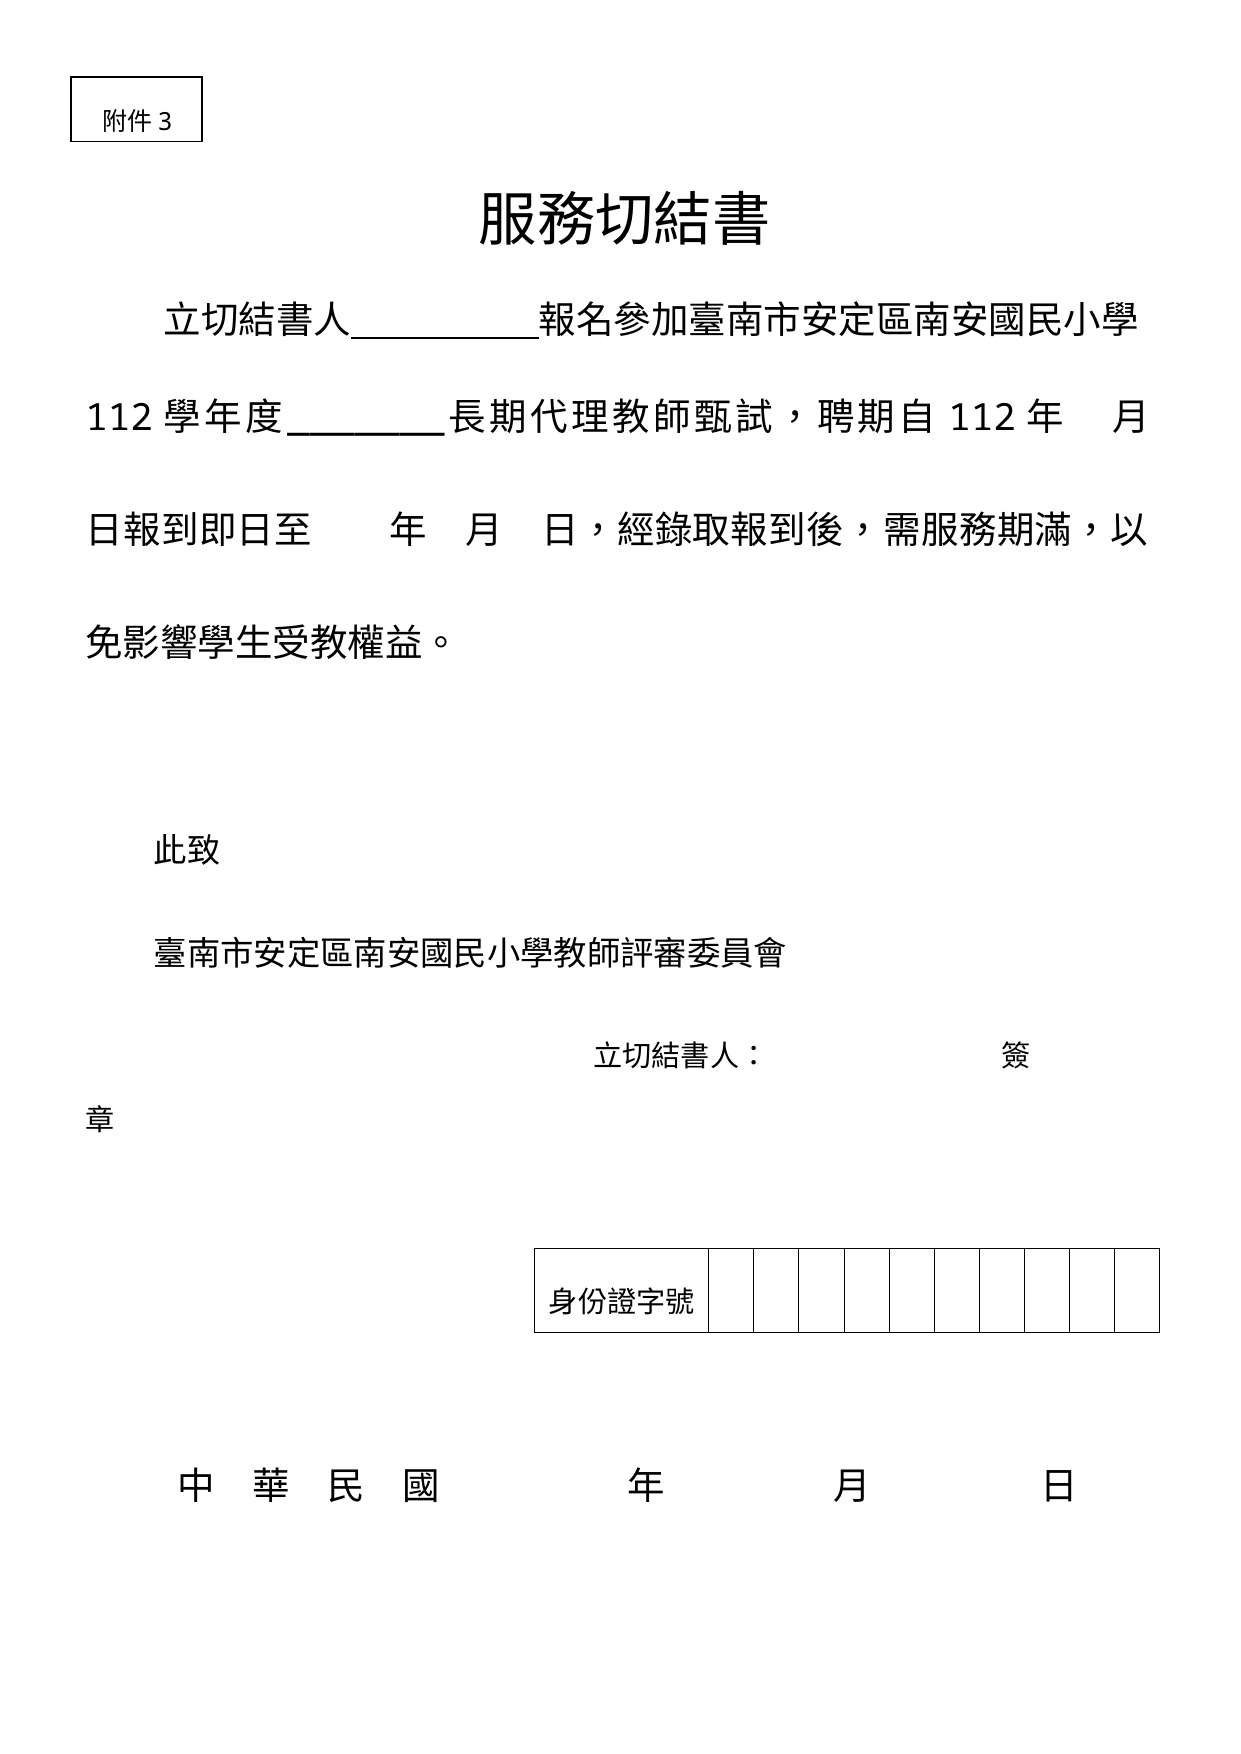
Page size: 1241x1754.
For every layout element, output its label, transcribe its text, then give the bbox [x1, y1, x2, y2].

text 112學年度_______長期代理教師甄試，聘期自112年 月 日報到即日至 年 月 日，經錄取報到後，需服務期滿，以免影響學生受教權益。 [85, 373, 1150, 660]
table_header [890, 1249, 934, 1332]
subtitle 服務切結書 [112, 142, 1166, 267]
table_header [754, 1249, 798, 1332]
subtitle 臺南市安定區南安國民小學教師評審委員會 [153, 909, 1169, 972]
table_header 身份證字號 [535, 1249, 708, 1332]
text 立切結書人 報名參加臺南市安定區南安國民小學 [71, 276, 1138, 338]
table_header [980, 1249, 1024, 1332]
text 中 華 民 國 年 月 日 [86, 1441, 1169, 1503]
table_header [935, 1249, 979, 1332]
table_header [1070, 1249, 1114, 1332]
text 立切結書人： 簽章 [86, 1012, 1053, 1139]
text 此致 [153, 807, 1169, 869]
table_header [845, 1249, 889, 1332]
table_header [709, 1249, 753, 1332]
table_header [1115, 1249, 1159, 1332]
table_header [1025, 1249, 1069, 1332]
table_header 附件3 [72, 78, 201, 141]
table_header [799, 1249, 844, 1332]
